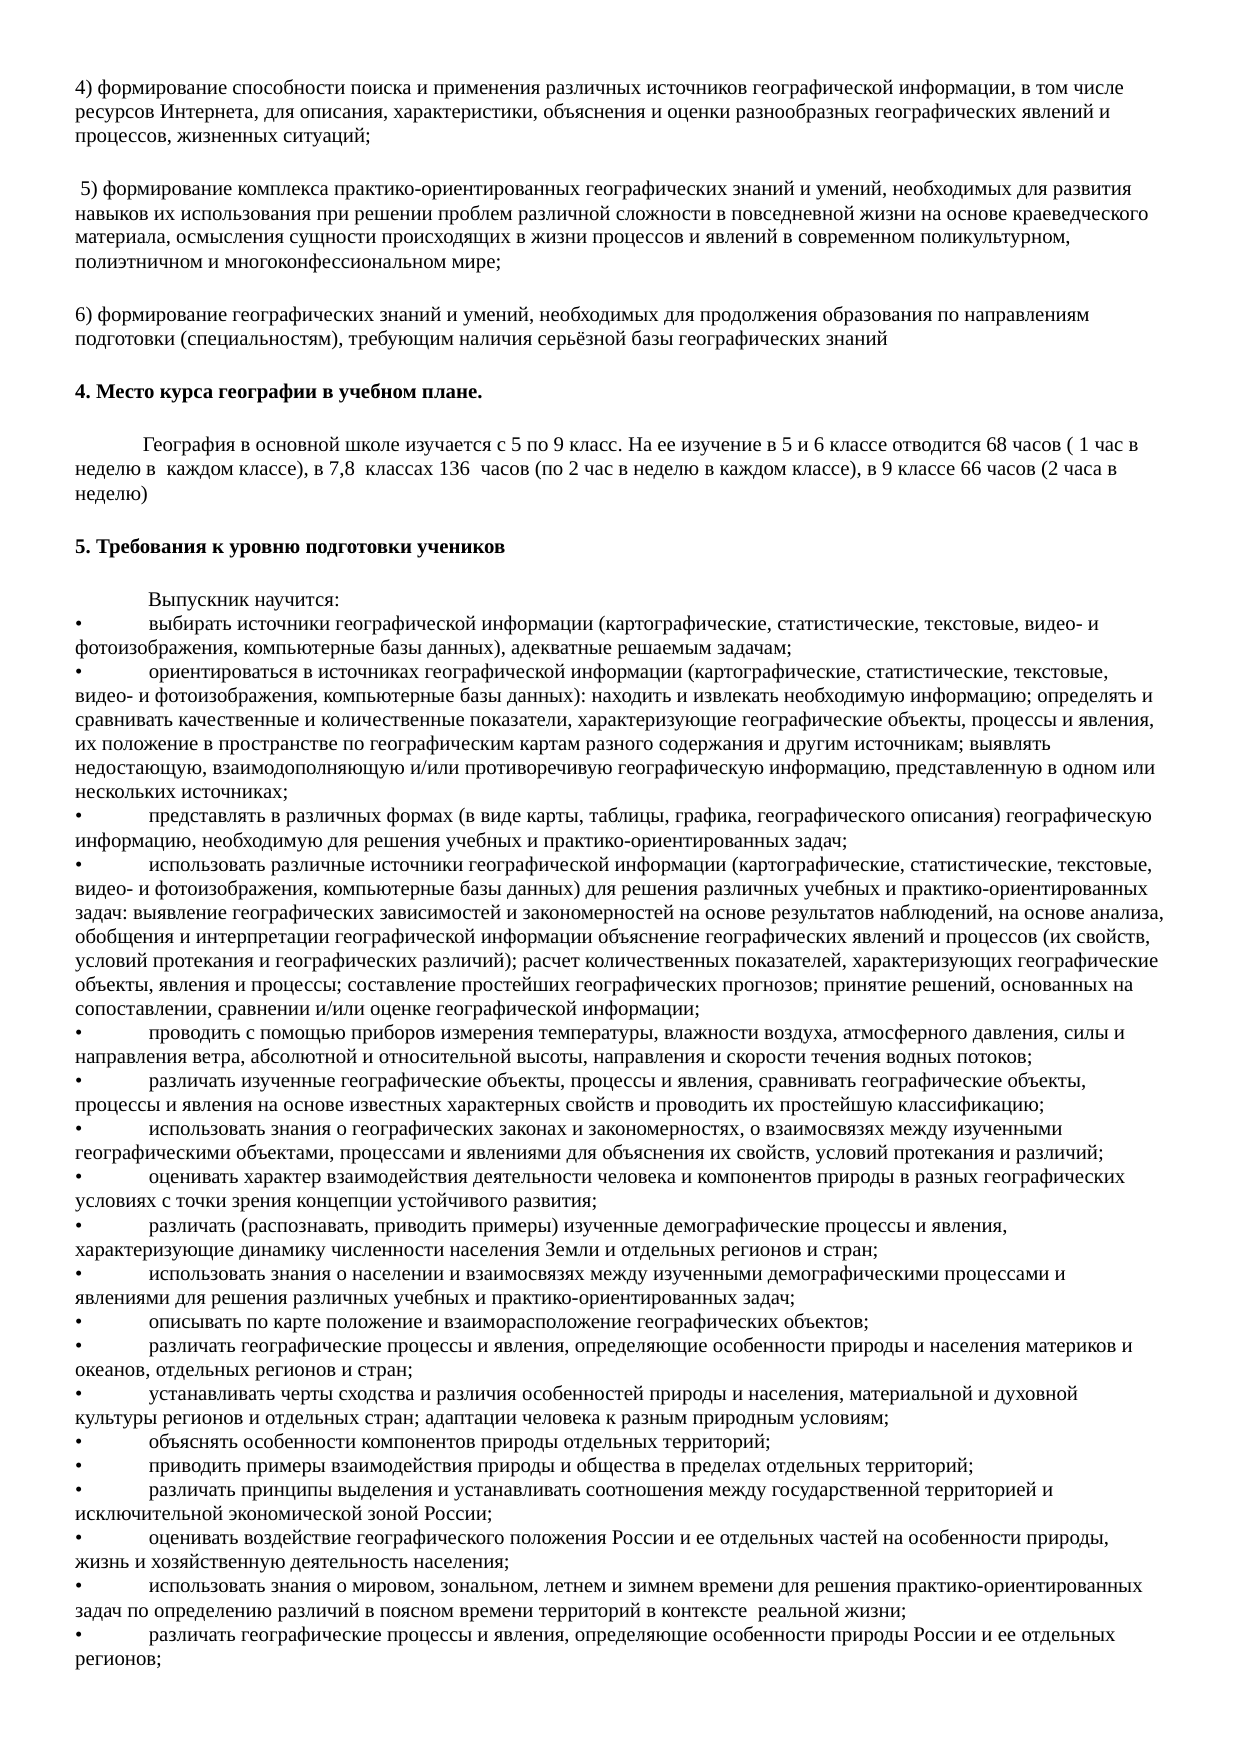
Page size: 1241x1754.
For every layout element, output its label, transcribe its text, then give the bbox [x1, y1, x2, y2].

text 4) формирование способности поиска и применения различных источников географической информации, в том числе ресурсов Интернета, для описания, характеристики, объяснения и оценки разнообразных географических явлений и процессов, жизненных ситуаций; [75, 75, 1165, 147]
text География в основной школе изучается с 5 по 9 класс. На ее изучение в 5 и 6 классе отводится 68 часов ( 1 час в неделю в каждом классе), в 7,8 классах 136 часов (по 2 час в неделю в каждом классе), в 9 классе 66 часов (2 часа в неделю) [75, 432, 1165, 504]
text • различать принципы выделения и устанавливать соотношения между государственной территорией и исключительной экономической зоной России; [75, 1477, 1165, 1525]
text • использовать знания о мировом, зональном, летнем и зимнем времени для решения практико-ориентированных задач по определению различий в поясном времени территорий в контексте реальной жизни; [75, 1573, 1165, 1622]
text Выпускник научится: [75, 587, 1165, 611]
text • оценивать воздействие географического положения России и ее отдельных частей на особенности природы, жизнь и хозяйственную деятельность населения; [75, 1525, 1165, 1573]
text • приводить примеры взаимодействия природы и общества в пределах отдельных территорий; [75, 1453, 1165, 1477]
text 6) формирование географических знаний и умений, необходимых для продолжения образования по направлениям подготовки (специальностям), требующим наличия серьёзной базы географических знаний [75, 302, 1165, 350]
text • выбирать источники географической информации (картографические, статистические, текстовые, видео- и фотоизображения, компьютерные базы данных), адекватные решаемым задачам; [75, 611, 1165, 659]
text 5. Требования к уровню подготовки учеников [75, 534, 1165, 558]
text • проводить с помощью приборов измерения температуры, влажности воздуха, атмосферного давления, силы и направления ветра, абсолютной и относительной высоты, направления и скорости течения водных потоков; [75, 1020, 1165, 1068]
text • использовать знания о географических законах и закономерностях, о взаимосвязях между изученными географическими объектами, процессами и явлениями для объяснения их свойств, условий протекания и различий; [75, 1116, 1165, 1164]
text • описывать по карте положение и взаиморасположение географических объектов; [75, 1309, 1165, 1333]
text 5) формирование комплекса практико-ориентированных географических знаний и умений, необходимых для развития навыков их использования при решении проблем различной сложности в повседневной жизни на основе краеведческого материала, осмысления сущности происходящих в жизни процессов и явлений в современном поликультурном, полиэтничном и многоконфессиональном мире; [75, 176, 1165, 273]
text • представлять в различных формах (в виде карты, таблицы, графика, географического описания) географическую информацию, необходимую для решения учебных и практико-ориентированных задач; [75, 803, 1165, 852]
text • использовать различные источники географической информации (картографические, статистические, текстовые, видео- и фотоизображения, компьютерные базы данных) для решения различных учебных и практико-ориентированных задач: выявление географических зависимостей и закономерностей на основе результатов наблюдений, на основе анализа, обобщения и интерпретации географической информации объяснение географических явлений и процессов (их свойств, условий протекания и географических различий); расчет количественных показателей, характеризующих географические объекты, явления и процессы; составление простейших географических прогнозов; принятие решений, основанных на сопоставлении, сравнении и/или оценке географической информации; [75, 852, 1165, 1020]
text • различать изученные географические объекты, процессы и явления, сравнивать географические объекты, процессы и явления на основе известных характерных свойств и проводить их простейшую классификацию; [75, 1068, 1165, 1116]
text • различать географические процессы и явления, определяющие особенности природы России и ее отдельных регионов; [75, 1622, 1165, 1670]
text • объяснять особенности компонентов природы отдельных территорий; [75, 1429, 1165, 1453]
text • устанавливать черты сходства и различия особенностей природы и населения, материальной и духовной культуры регионов и отдельных стран; адаптации человека к разным природным условиям; [75, 1381, 1165, 1429]
text • использовать знания о населении и взаимосвязях между изученными демографическими процессами и явлениями для решения различных учебных и практико-ориентированных задач; [75, 1261, 1165, 1309]
text • ориентироваться в источниках географической информации (картографические, статистические, текстовые, видео- и фотоизображения, компьютерные базы данных): находить и извлекать необходимую информацию; определять и сравнивать качественные и количественные показатели, характеризующие географические объекты, процессы и явления, их положение в пространстве по географическим картам разного содержания и другим источникам; выявлять недостающую, взаимодополняющую и/или противоречивую географическую информацию, представленную в одном или нескольких источниках; [75, 659, 1165, 803]
text 4. Место курса географии в учебном плане. [75, 379, 1165, 403]
text • различать географические процессы и явления, определяющие особенности природы и населения материков и океанов, отдельных регионов и стран; [75, 1333, 1165, 1381]
text • оценивать характер взаимодействия деятельности человека и компонентов природы в разных географических условиях с точки зрения концепции устойчивого развития; [75, 1164, 1165, 1212]
text • различать (распознавать, приводить примеры) изученные демографические процессы и явления, характеризующие динамику численности населения Земли и отдельных регионов и стран; [75, 1212, 1165, 1261]
